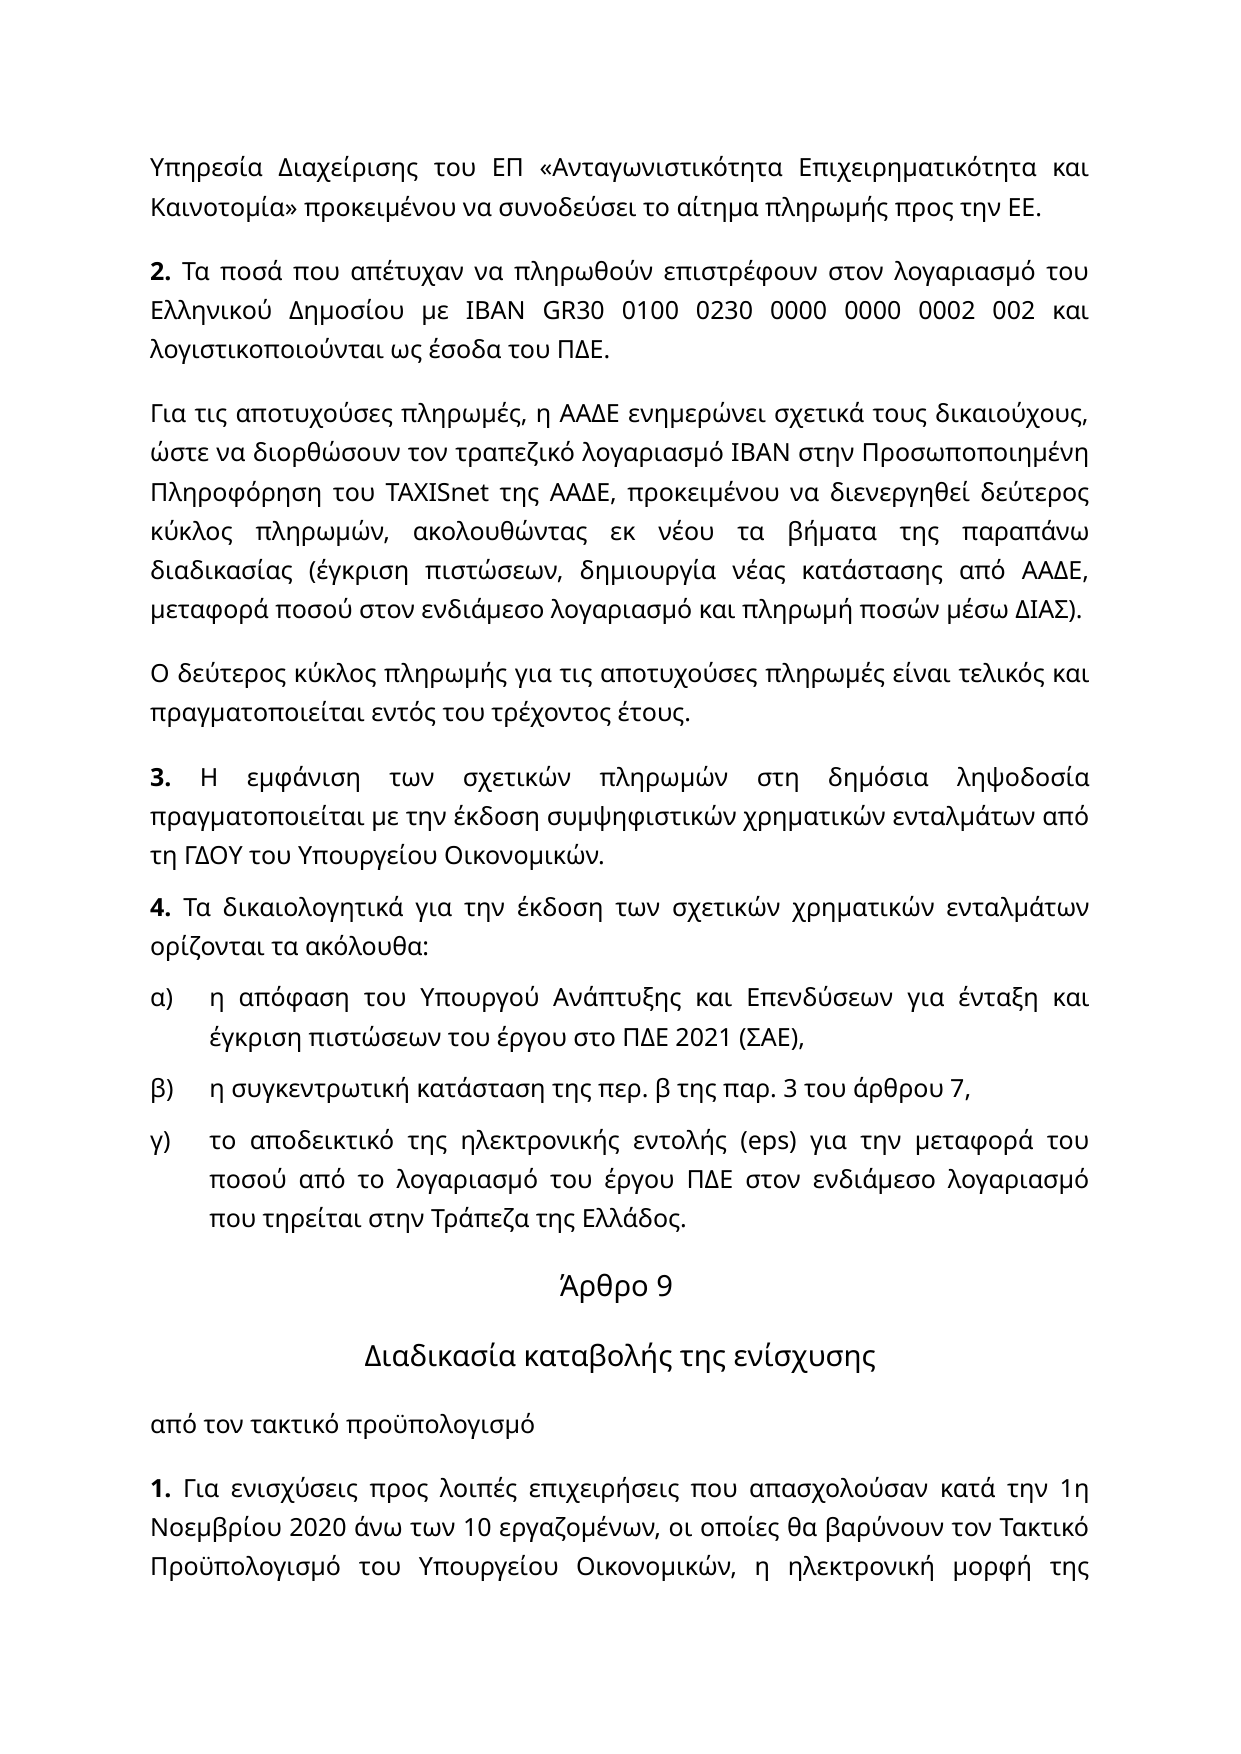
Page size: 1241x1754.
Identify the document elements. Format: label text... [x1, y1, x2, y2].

subtitle Άρθρο 9 [150, 1265, 1090, 1305]
text 3. Η εμφάνιση των σχετικών πληρωμών στη δημόσια ληψοδοσία πραγματοποιείται με την έκδοση συμψηφιστικών χρηματικών ενταλμάτων από τη ΓΔΟΥ του Υπουργείου Οικονομικών. [150, 759, 1090, 872]
text Ο δεύτερος κύκλος πληρωμής για τις αποτυχούσες πληρωμές είναι τελικός και πραγματοποιείται εντός του τρέχοντος έτους. [150, 656, 1090, 729]
text 4. Τα δικαιολογητικά για την έκδοση των σχετικών χρηματικών ενταλμάτων ορίζονται τα ακόλουθα: [150, 889, 1090, 962]
text 1. Για ενισχύσεις προς λοιπές επιχειρήσεις που απασχολούσαν κατά την 1η Νοεμβρίου 2020 άνω των 10 εργαζομένων, οι οποίες θα βαρύνουν τον Τακτικό Προϋπολογισμό του Υπουργείου Οικονομικών, η ηλεκτρονική μορφή της [150, 1470, 1090, 1583]
list γ) το αποδεικτικό της ηλεκτρονικής εντολής (eps) για την μεταφορά του ποσού από το λογαριασμό του έργου ΠΔΕ στον ενδιάμεσο λογαριασμό που τηρείται στην Τράπεζα της Ελλάδος. [150, 1122, 1090, 1235]
text Για τις αποτυχούσες πληρωμές, η ΑΑΔΕ ενημερώνει σχετικά τους δικαιούχους, ώστε να διορθώσουν τον τραπεζικό λογαριασμό ΙΒΑΝ στην Προσωποποιημένη Πληροφόρηση του TAXISnet της ΑΑΔΕ, προκειμένου να διενεργηθεί δεύτερος κύκλος πληρωμών, ακολουθώντας εκ νέου τα βήματα της παραπάνω διαδικασίας (έγκριση πιστώσεων, δημιουργία νέας κατάστασης από ΑΑΔΕ, μεταφορά ποσού στον ενδιάμεσο λογαριασμό και πληρωμή ποσών μέσω ΔΙΑΣ). [150, 396, 1090, 626]
text 2. Τα ποσά που απέτυχαν να πληρωθούν επιστρέφουν στον λογαριασμό του Ελληνικού Δημοσίου με IBAN GR30 0100 0230 0000 0000 0002 002 και λογιστικοποιούνται ως έσοδα του ΠΔΕ. [150, 253, 1090, 366]
list α) η απόφαση του Υπουργού Ανάπτυξης και Επενδύσεων για ένταξη και έγκριση πιστώσεων του έργου στο ΠΔΕ 2021 (ΣΑΕ), [150, 980, 1090, 1053]
list β) η συγκεντρωτική κατάσταση της περ. β της παρ. 3 του άρθρου 7, [150, 1071, 1090, 1105]
text Υπηρεσία Διαχείρισης του ΕΠ «Ανταγωνιστικότητα Επιχειρηματικότητα και Καινοτομία» προκειμένου να συνοδεύσει το αίτημα πληρωμής προς την ΕΕ. [150, 150, 1090, 223]
subtitle Διαδικασία καταβολής της ενίσχυσης [150, 1336, 1090, 1375]
text από τον τακτικό προϋπολογισμό [150, 1406, 1090, 1440]
